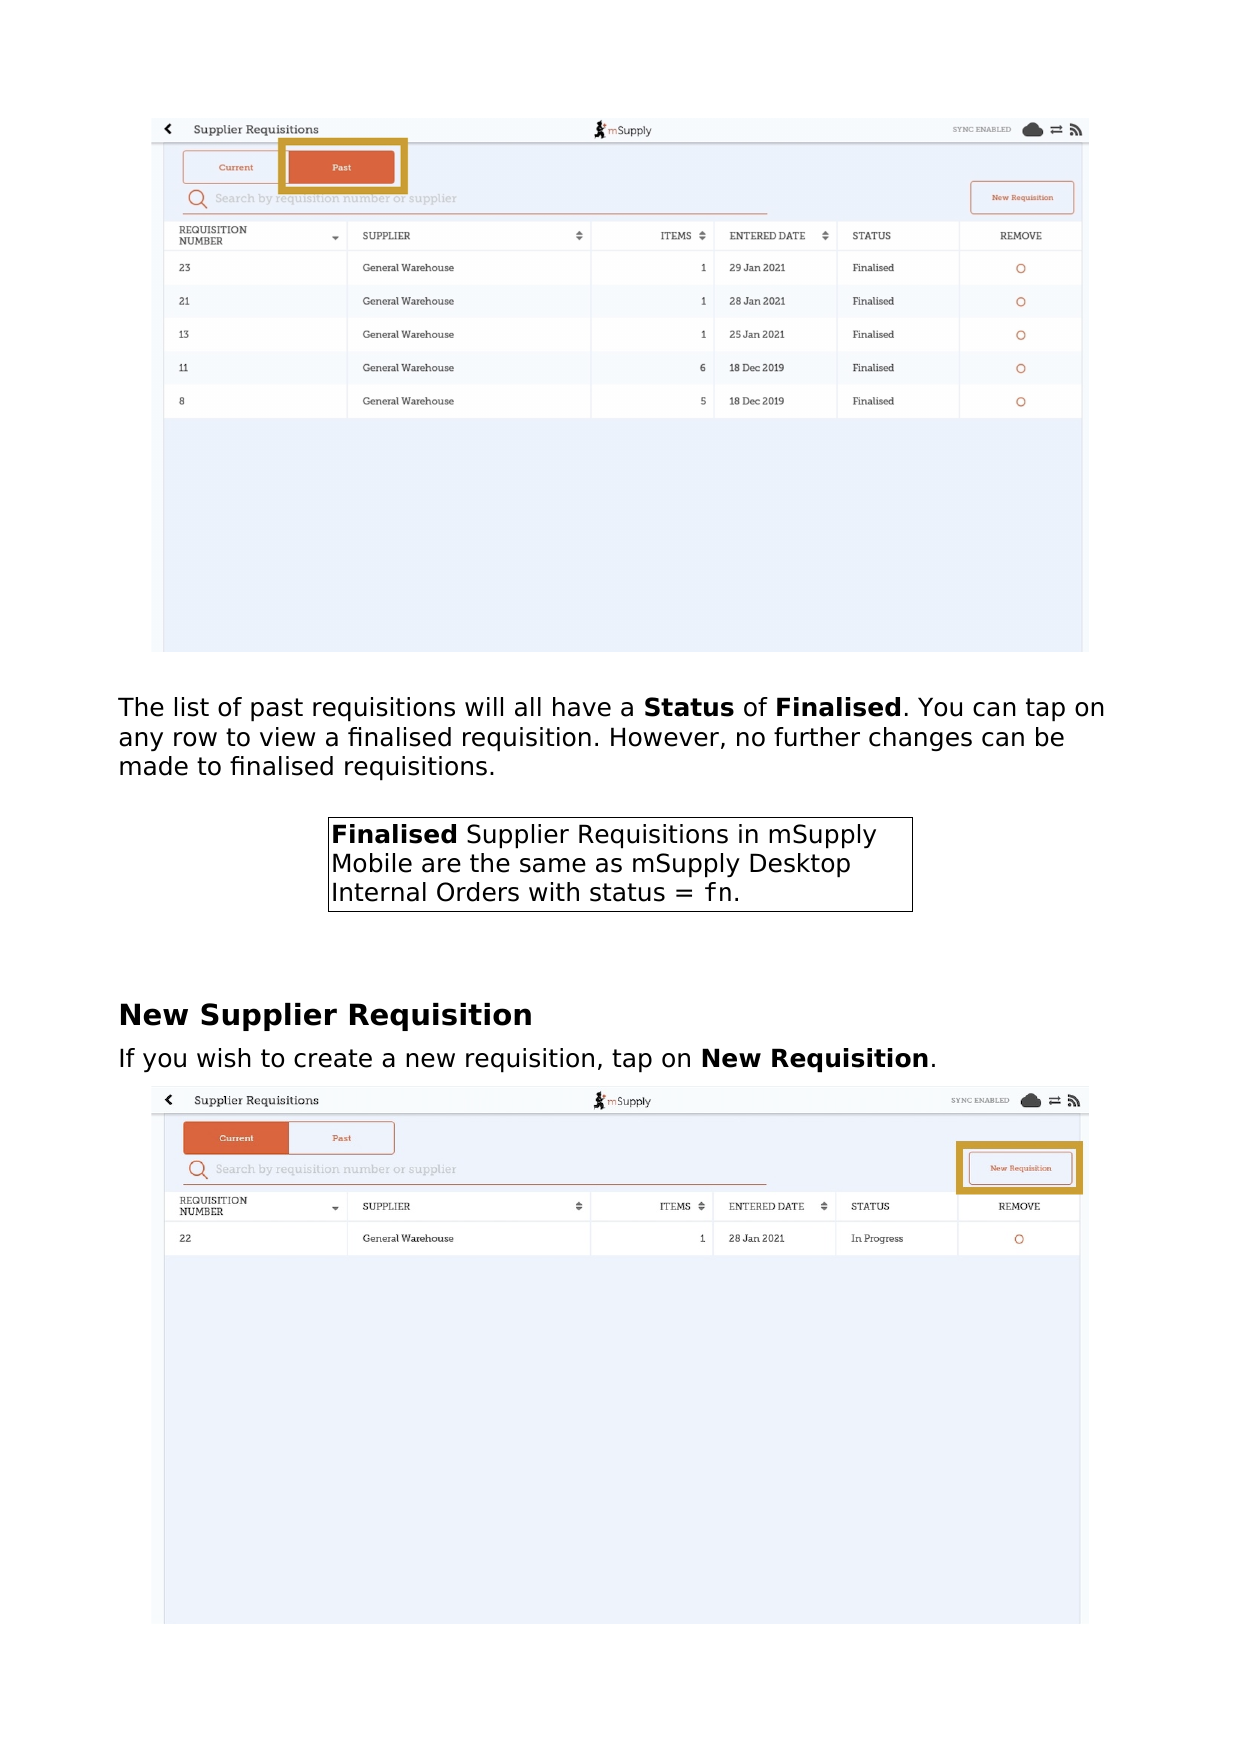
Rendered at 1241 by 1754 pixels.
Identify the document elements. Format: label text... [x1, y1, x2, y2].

text The list of past requisitions will all have a Status of Finalised. You can tap on any row to view a finalised requisition. However, no further changes can be made to finalised requisitions. [118, 694, 1122, 781]
picture [151, 1086, 1089, 1624]
picture [151, 118, 1089, 652]
table_header Finalised Supplier Requisitions in mSupply Mobile are the same as mSupply Desktop Internal Orders with status = fn. [329, 818, 912, 911]
text If you wish to create a new requisition, tap on New Requisition. [118, 1045, 1122, 1074]
subtitle New Supplier Requisition [118, 998, 1122, 1032]
